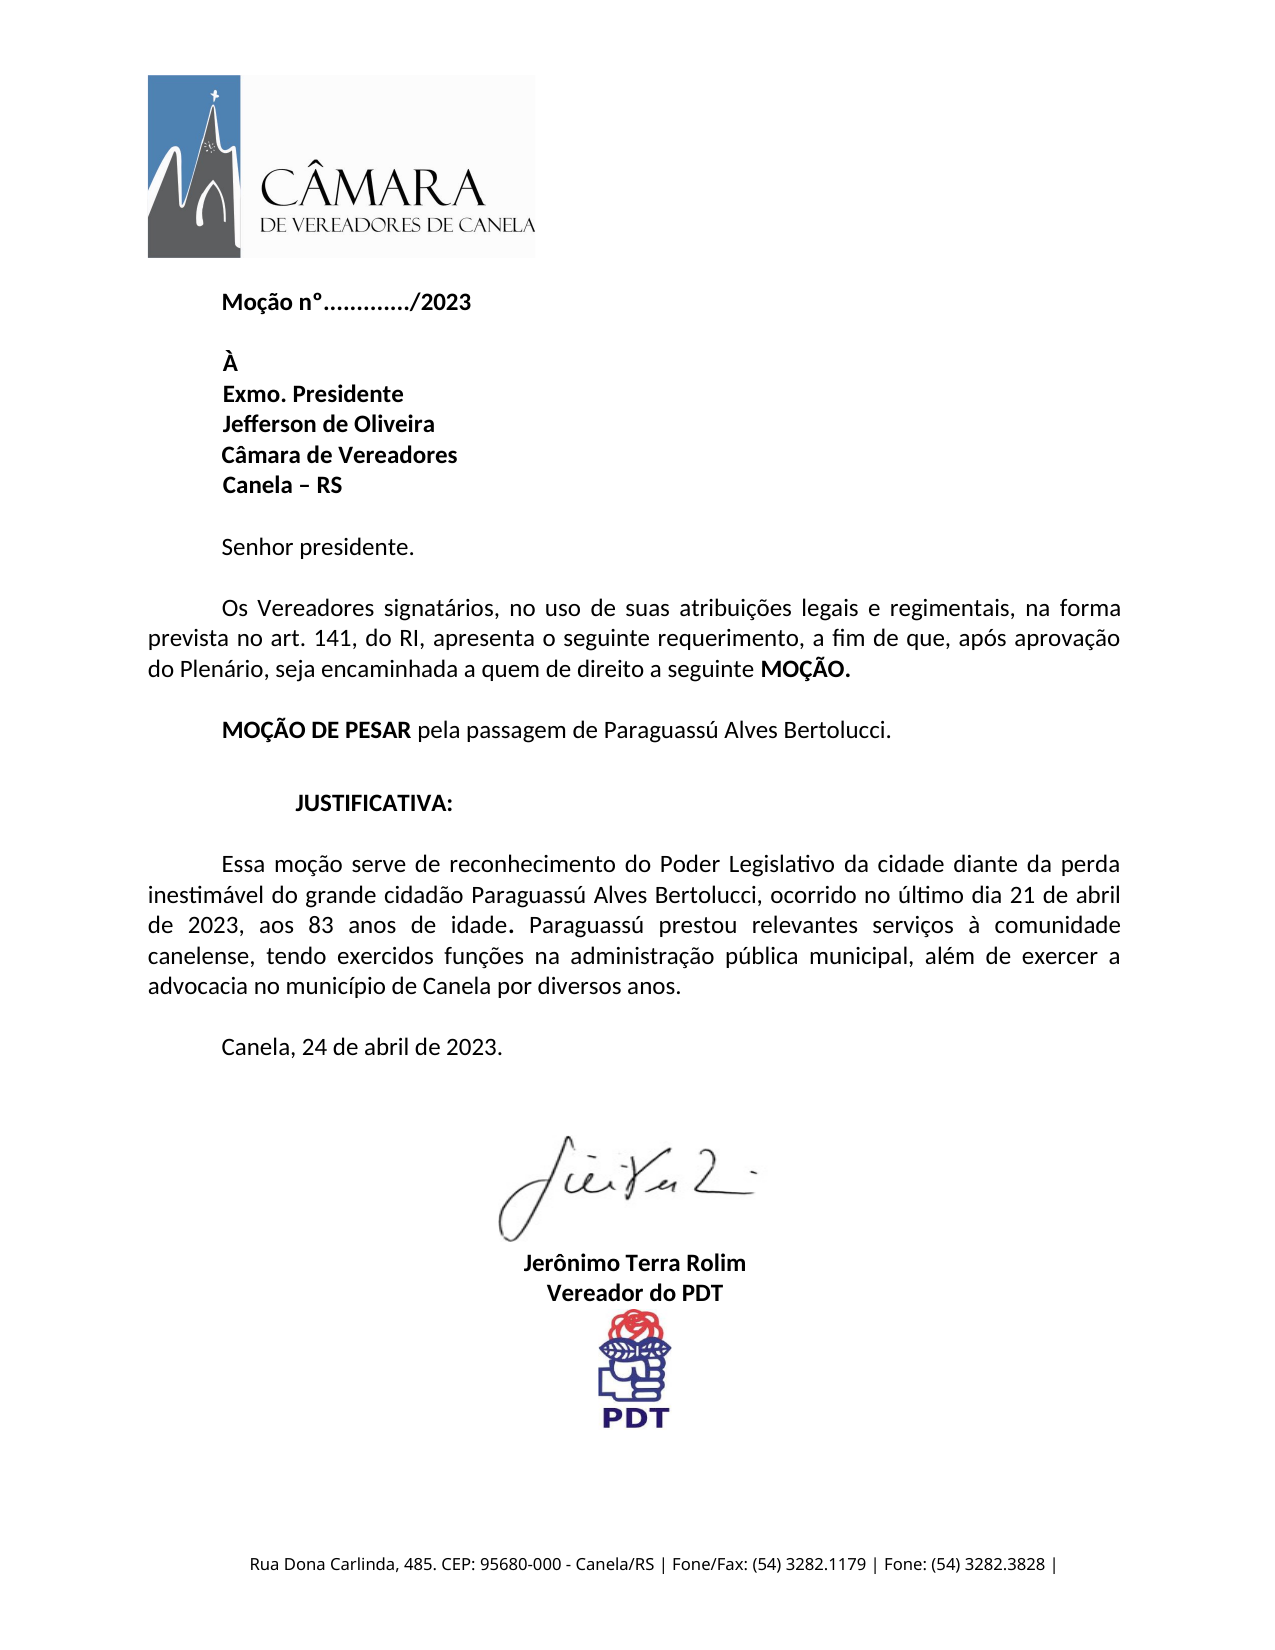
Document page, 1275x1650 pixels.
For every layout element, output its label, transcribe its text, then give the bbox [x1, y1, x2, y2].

picture [147, 75, 536, 258]
text Câmara de Vereadores [148, 439, 1122, 470]
text Vereador do PDT [148, 1277, 1122, 1308]
text Essa moção serve de reconhecimento do Poder Legislativo da cidade diante da perda inestimável do grande cidadão Paraguassú Alves Bertolucci, ocorrido no último dia 21 de abril de 2023, aos 83 anos de idade. Paraguassú prestou relevantes serviços à comunidade canelense, tendo exercidos funções na administração pública municipal, além de exercer a advocacia no município de Canela por diversos anos. [148, 848, 1122, 1001]
text Os Vereadores signatários, no uso de suas atribuições legais e regimentais, na forma prevista no art. 141, do RI, apresenta o seguinte requerimento, a fim de que, após aprovação do Plenário, seja encaminhada a quem de direito a seguinte MOÇÃO. [148, 592, 1122, 683]
text À [148, 348, 1122, 378]
picture [598, 1309, 672, 1433]
text Jefferson de Oliveira [148, 409, 1122, 439]
subtitle Moção nº............./2023 [148, 287, 1122, 317]
text Exmo. Presidente [148, 378, 1122, 409]
text Canela – RS [148, 470, 1122, 500]
text Jerônimo Terra Rolim [148, 1130, 1122, 1277]
text JUSTIFICATIVA: [148, 787, 1122, 818]
picture [498, 1135, 772, 1246]
text MOÇÃO DE PESAR pela passagem de Paraguassú Alves Bertolucci. [148, 714, 1122, 744]
text Canela, 24 de abril de 2023. [148, 1032, 1122, 1062]
text Senhor presidente. [148, 531, 1122, 561]
